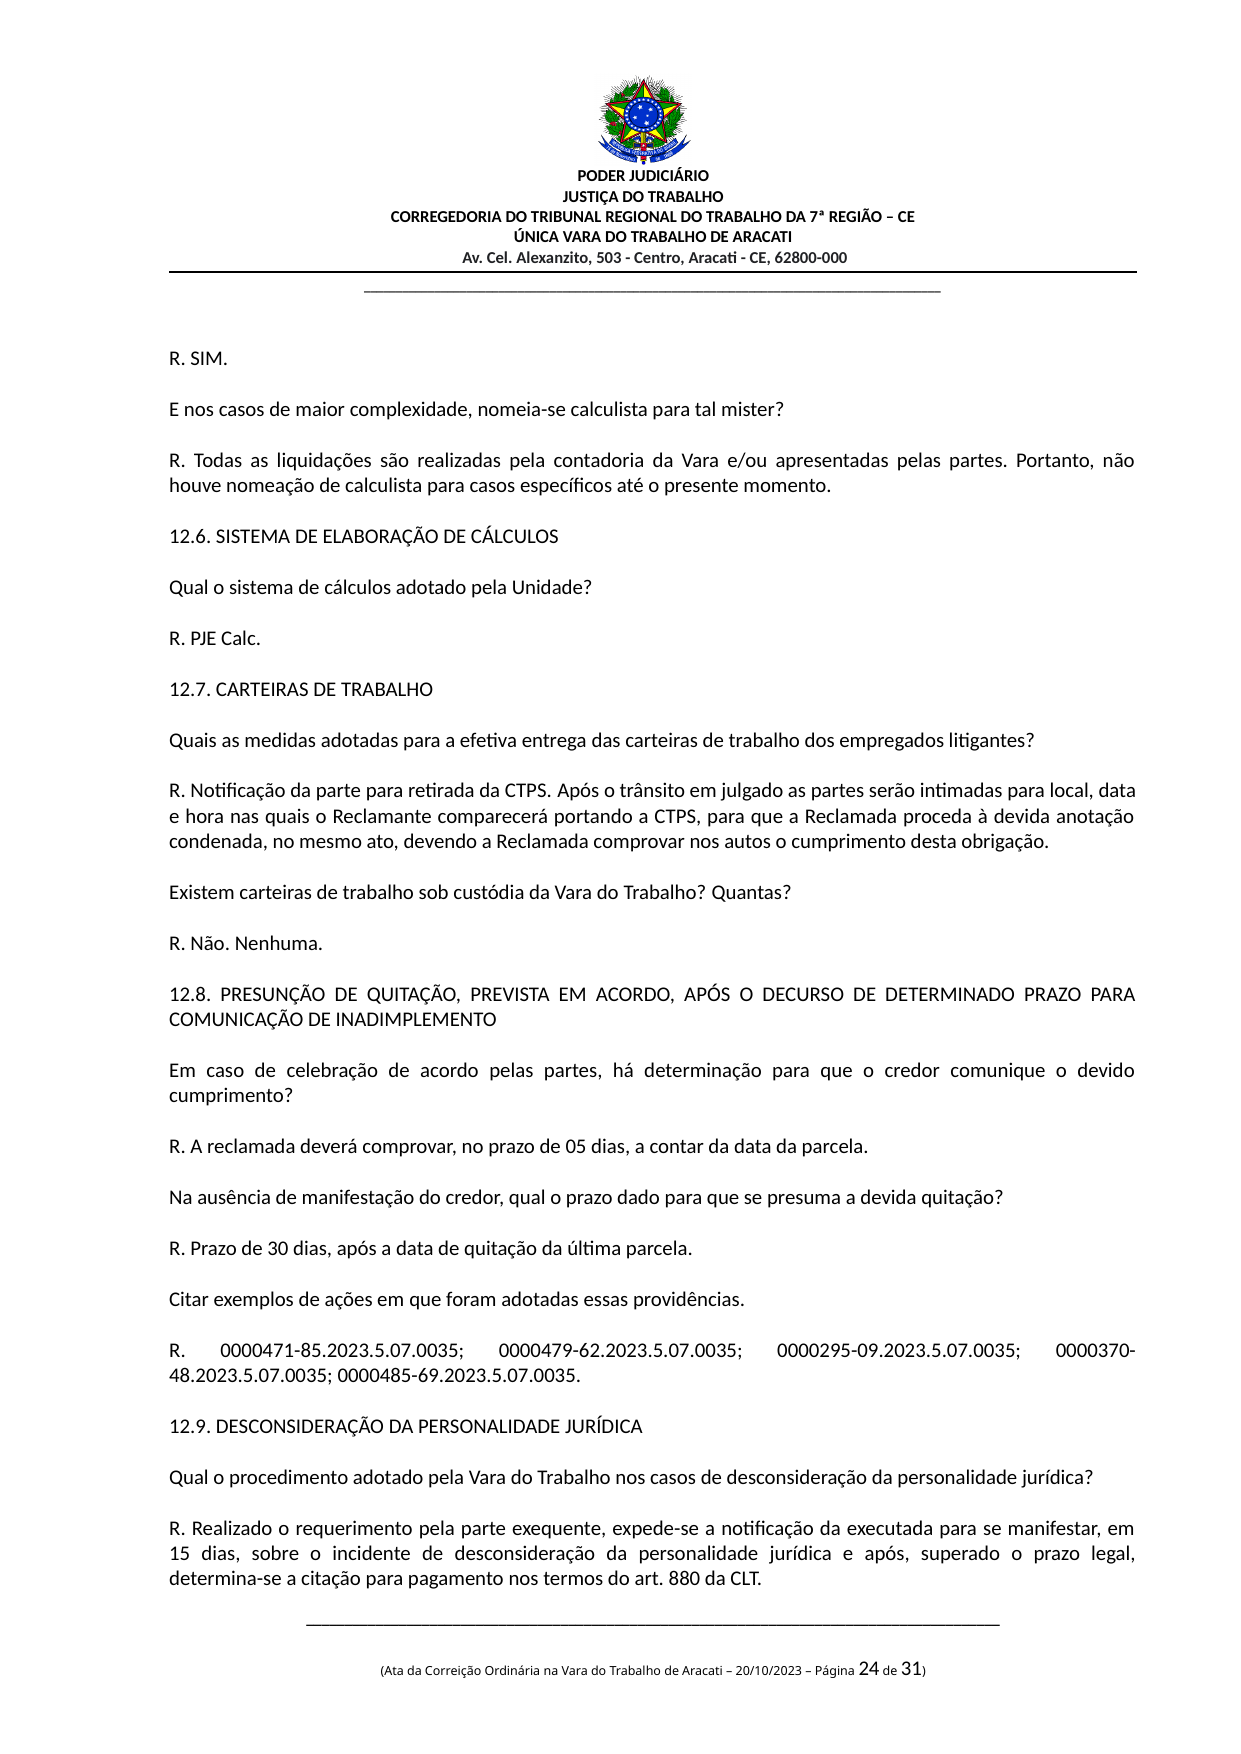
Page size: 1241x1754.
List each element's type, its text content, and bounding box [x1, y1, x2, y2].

subtitle R. Prazo de 30 dias, após a data de quitação da última parcela. [169, 1235, 1137, 1261]
subtitle Existem carteiras de trabalho sob custódia da Vara do Trabalho? Quantas? [169, 879, 1137, 905]
subtitle Citar exemplos de ações em que foram adotadas essas providências. [169, 1286, 1137, 1311]
subtitle Qual o sistema de cálculos adotado pela Unidade? [169, 574, 1137, 600]
picture [593, 73, 693, 166]
subtitle Qual o procedimento adotado pela Vara do Trabalho nos casos de desconsideração da personalidade jurídica? [169, 1464, 1137, 1489]
subtitle E nos casos de maior complexidade, nomeia-se calculista para tal mister? [169, 396, 1137, 422]
subtitle Na ausência de manifestação do credor, qual o prazo dado para que se presuma a devida quitação? [169, 1184, 1137, 1210]
subtitle R. 0000471-85.2023.5.07.0035; 0000479-62.2023.5.07.0035; 0000295-09.2023.5.07.0035; 0000370-48.2023.5.07.0035; 0000485-69.2023.5.07.0035. [169, 1337, 1137, 1388]
subtitle R. PJE Calc. [169, 625, 1137, 651]
subtitle 12.9. DESCONSIDERAÇÃO DA PERSONALIDADE JURÍDICA [169, 1413, 1137, 1438]
subtitle R. Realizado o requerimento pela parte exequente, expede-se a notificação da executada para se manifestar, em 15 dias, sobre o incidente de desconsideração da personalidade jurídica e após, superado o prazo legal, determina-se a citação para pagamento nos termos do art. 880 da CLT. [169, 1515, 1137, 1591]
subtitle R. Todas as liquidações são realizadas pela contadoria da Vara e/ou apresentadas pelas partes. Portanto, não houve nomeação de calculista para casos específicos até o presente momento. [169, 447, 1137, 498]
subtitle R. SIM. [169, 346, 1137, 371]
subtitle Em caso de celebração de acordo pelas partes, há determinação para que o credor comunique o devido cumprimento? [169, 1057, 1137, 1108]
subtitle 12.8. PRESUNÇÃO DE QUITAÇÃO, PREVISTA EM ACORDO, APÓS O DECURSO DE DETERMINADO PRAZO PARA COMUNICAÇÃO DE INADIMPLEMENTO [169, 981, 1137, 1032]
subtitle R. Notificação da parte para retirada da CTPS. Após o trânsito em julgado as partes serão intimadas para local, data e hora nas quais o Reclamante comparecerá portando a CTPS, para que a Reclamada proceda à devida anotação condenada, no mesmo ato, devendo a Reclamada comprovar nos autos o cumprimento desta obrigação. [169, 778, 1137, 854]
subtitle R. Não. Nenhuma. [169, 930, 1137, 956]
subtitle 12.6. SISTEMA DE ELABORAÇÃO DE CÁLCULOS [169, 523, 1137, 549]
subtitle 12.7. CARTEIRAS DE TRABALHO [169, 676, 1137, 701]
subtitle Quais as medidas adotadas para a efetiva entrega das carteiras de trabalho dos empregados litigantes? [169, 727, 1137, 752]
subtitle R. A reclamada deverá comprovar, no prazo de 05 dias, a contar da data da parcela. [169, 1133, 1137, 1159]
